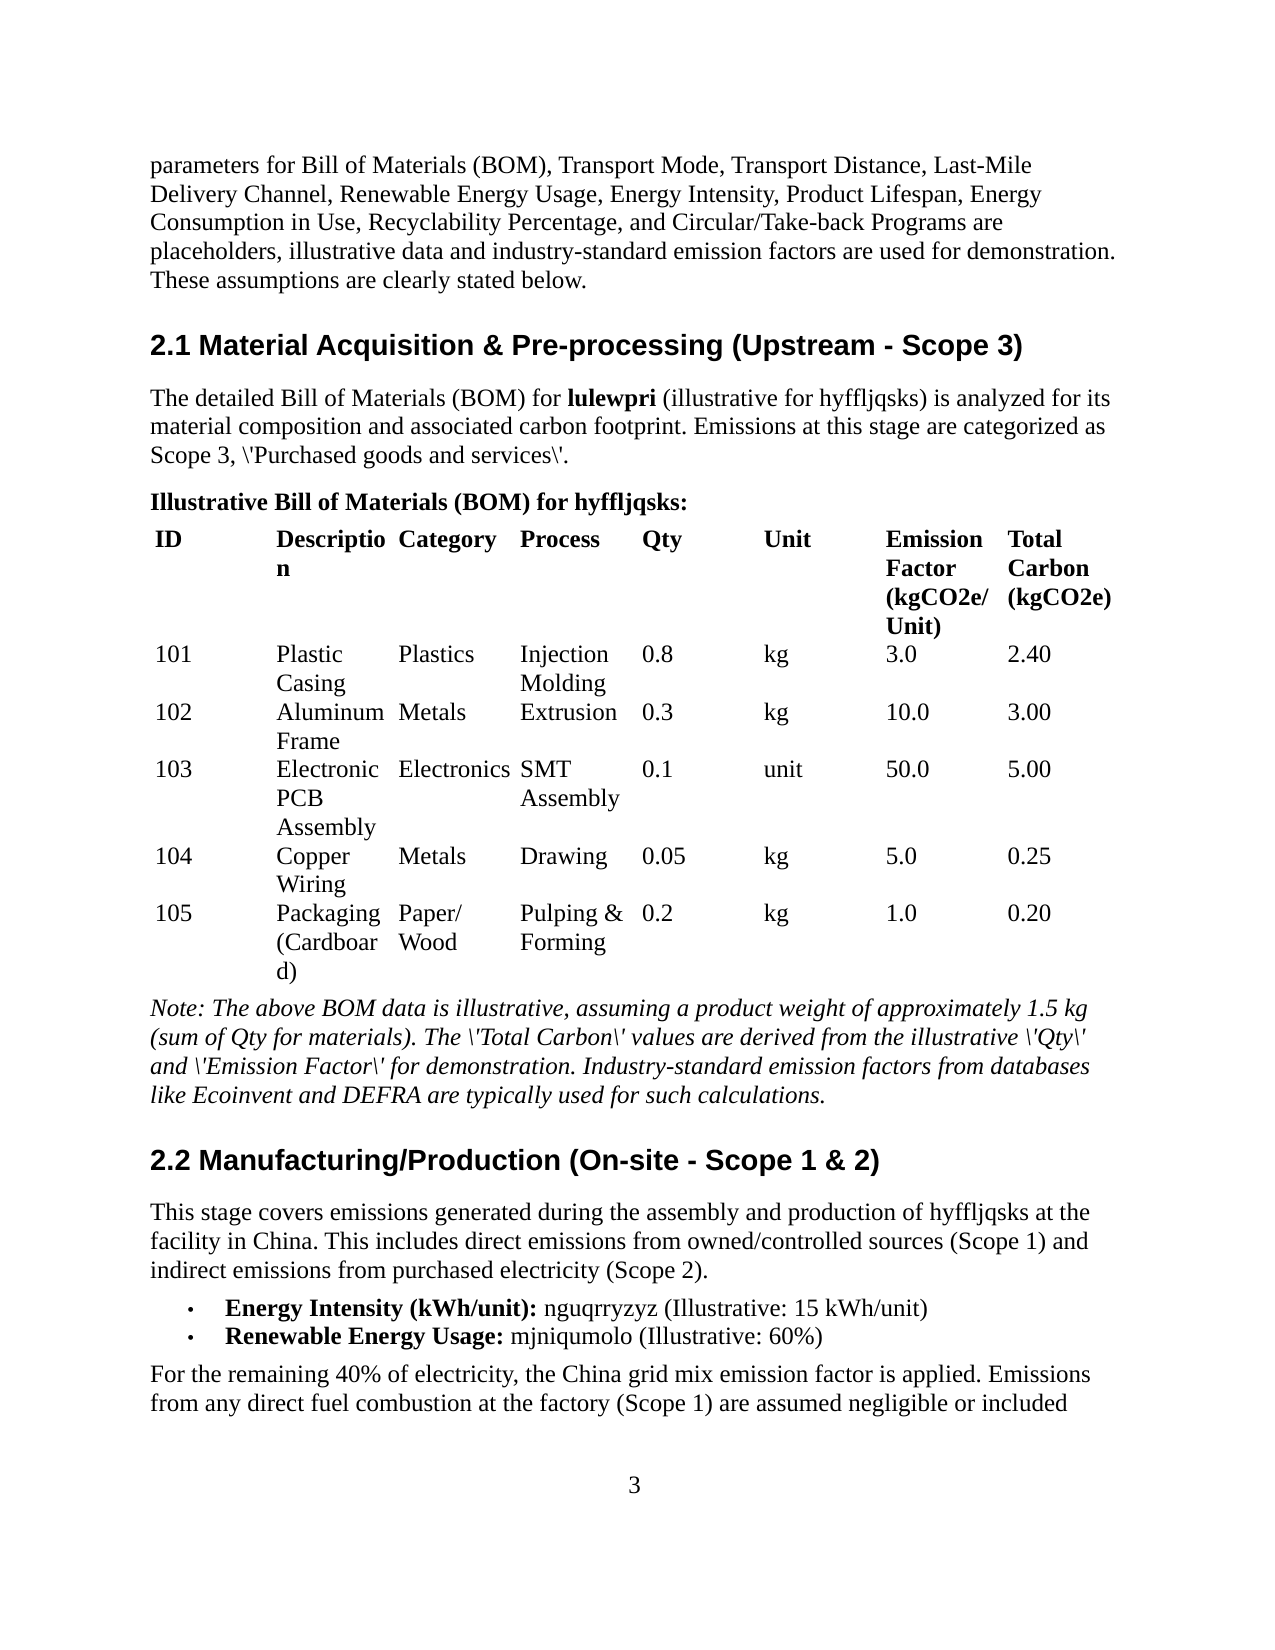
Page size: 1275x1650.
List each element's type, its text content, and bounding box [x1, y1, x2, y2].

table_cell Metals [394, 697, 516, 754]
table_cell 0.20 [1003, 898, 1125, 984]
table_cell 102 [150, 697, 272, 754]
table_cell SMT Assembly [516, 755, 637, 841]
text This stage covers emissions generated during the assembly and production of hyffljqsks at the facility in China. This includes direct emissions from owned/controlled sources (Scope 1) and indirect emissions from purchased electricity (Scope 2). [150, 1197, 1125, 1284]
table_cell Paper/Wood [394, 898, 516, 984]
table_cell Aluminum Frame [272, 697, 394, 754]
list Renewable Energy Usage: mjniqumolo (Illustrative: 60%) [187, 1321, 1125, 1350]
table_cell 10.0 [881, 697, 1003, 754]
table_header Qty [638, 525, 759, 639]
table_cell 104 [150, 841, 272, 898]
table_cell Metals [394, 841, 516, 898]
table_cell 2.40 [1003, 640, 1125, 697]
text Note: The above BOM data is illustrative, assuming a product weight of approximately 1.5 kg (sum of Qty for materials). The \'Total Carbon\' values are derived from the illustrative \'Qty\' and \'Emission Factor\' for demonstration. Industry-standard emission factors from databases like Ecoinvent and DEFRA are typically used for such calculations. [150, 993, 1125, 1108]
table_cell 5.0 [881, 841, 1003, 898]
table_header Category [394, 525, 516, 639]
table_header Emission Factor (kgCO2e/Unit) [881, 525, 1003, 639]
table_cell unit [759, 755, 881, 841]
table_cell 0.8 [638, 640, 759, 697]
table_cell 3.00 [1003, 697, 1125, 754]
table_cell kg [759, 841, 881, 898]
list Energy Intensity (kWh/unit): nguqrryzyz (Illustrative: 15 kWh/unit) [187, 1293, 1125, 1321]
table_cell 0.1 [638, 755, 759, 841]
table_cell Electronic PCB Assembly [272, 755, 394, 841]
table_cell 0.05 [638, 841, 759, 898]
table_cell 50.0 [881, 755, 1003, 841]
table_header Total Carbon (kgCO2e) [1003, 525, 1125, 639]
table_header ID [150, 525, 272, 639]
table_cell Injection Molding [516, 640, 637, 697]
table_cell Extrusion [516, 697, 637, 754]
table_cell Electronics [394, 755, 516, 841]
text For the remaining 40% of electricity, the China grid mix emission factor is applied. Emissions from any direct fuel combustion at the factory (Scope 1) are assumed negligible or included [150, 1359, 1125, 1417]
table_header Description [272, 525, 394, 639]
text Illustrative Bill of Materials (BOM) for hyffljqsks: [150, 487, 1125, 516]
table_cell kg [759, 640, 881, 697]
table_cell kg [759, 697, 881, 754]
table_cell kg [759, 898, 881, 984]
table_cell Packaging (Cardboard) [272, 898, 394, 984]
table_cell 0.3 [638, 697, 759, 754]
table_cell Pulping & Forming [516, 898, 637, 984]
subtitle 2.1 Material Acquisition & Pre-processing (Upstream - Scope 3) [150, 328, 1125, 361]
table_cell 0.2 [638, 898, 759, 984]
table_cell 3.0 [881, 640, 1003, 697]
table_cell 105 [150, 898, 272, 984]
table_cell Plastic Casing [272, 640, 394, 697]
table_cell 0.25 [1003, 841, 1125, 898]
table_cell 101 [150, 640, 272, 697]
subtitle 2.2 Manufacturing/Production (On-site - Scope 1 & 2) [150, 1142, 1125, 1176]
table_cell Plastics [394, 640, 516, 697]
text The detailed Bill of Materials (BOM) for lulewpri (illustrative for hyffljqsks) is analyzed for its material composition and associated carbon footprint. Emissions at this stage are categorized as Scope 3, \'Purchased goods and services\'. [150, 383, 1125, 469]
table_cell Drawing [516, 841, 637, 898]
table_cell 1.0 [881, 898, 1003, 984]
text parameters for Bill of Materials (BOM), Transport Mode, Transport Distance, Last-Mile Delivery Channel, Renewable Energy Usage, Energy Intensity, Product Lifespan, Energy Consumption in Use, Recyclability Percentage, and Circular/Take-back Programs are placeholders, illustrative data and industry-standard emission factors are used for demonstration. These assumptions are clearly stated below. [150, 150, 1125, 294]
table_header Unit [759, 525, 881, 639]
table_header Process [516, 525, 637, 639]
table_cell Copper Wiring [272, 841, 394, 898]
table_cell 5.00 [1003, 755, 1125, 841]
table_cell 103 [150, 755, 272, 841]
